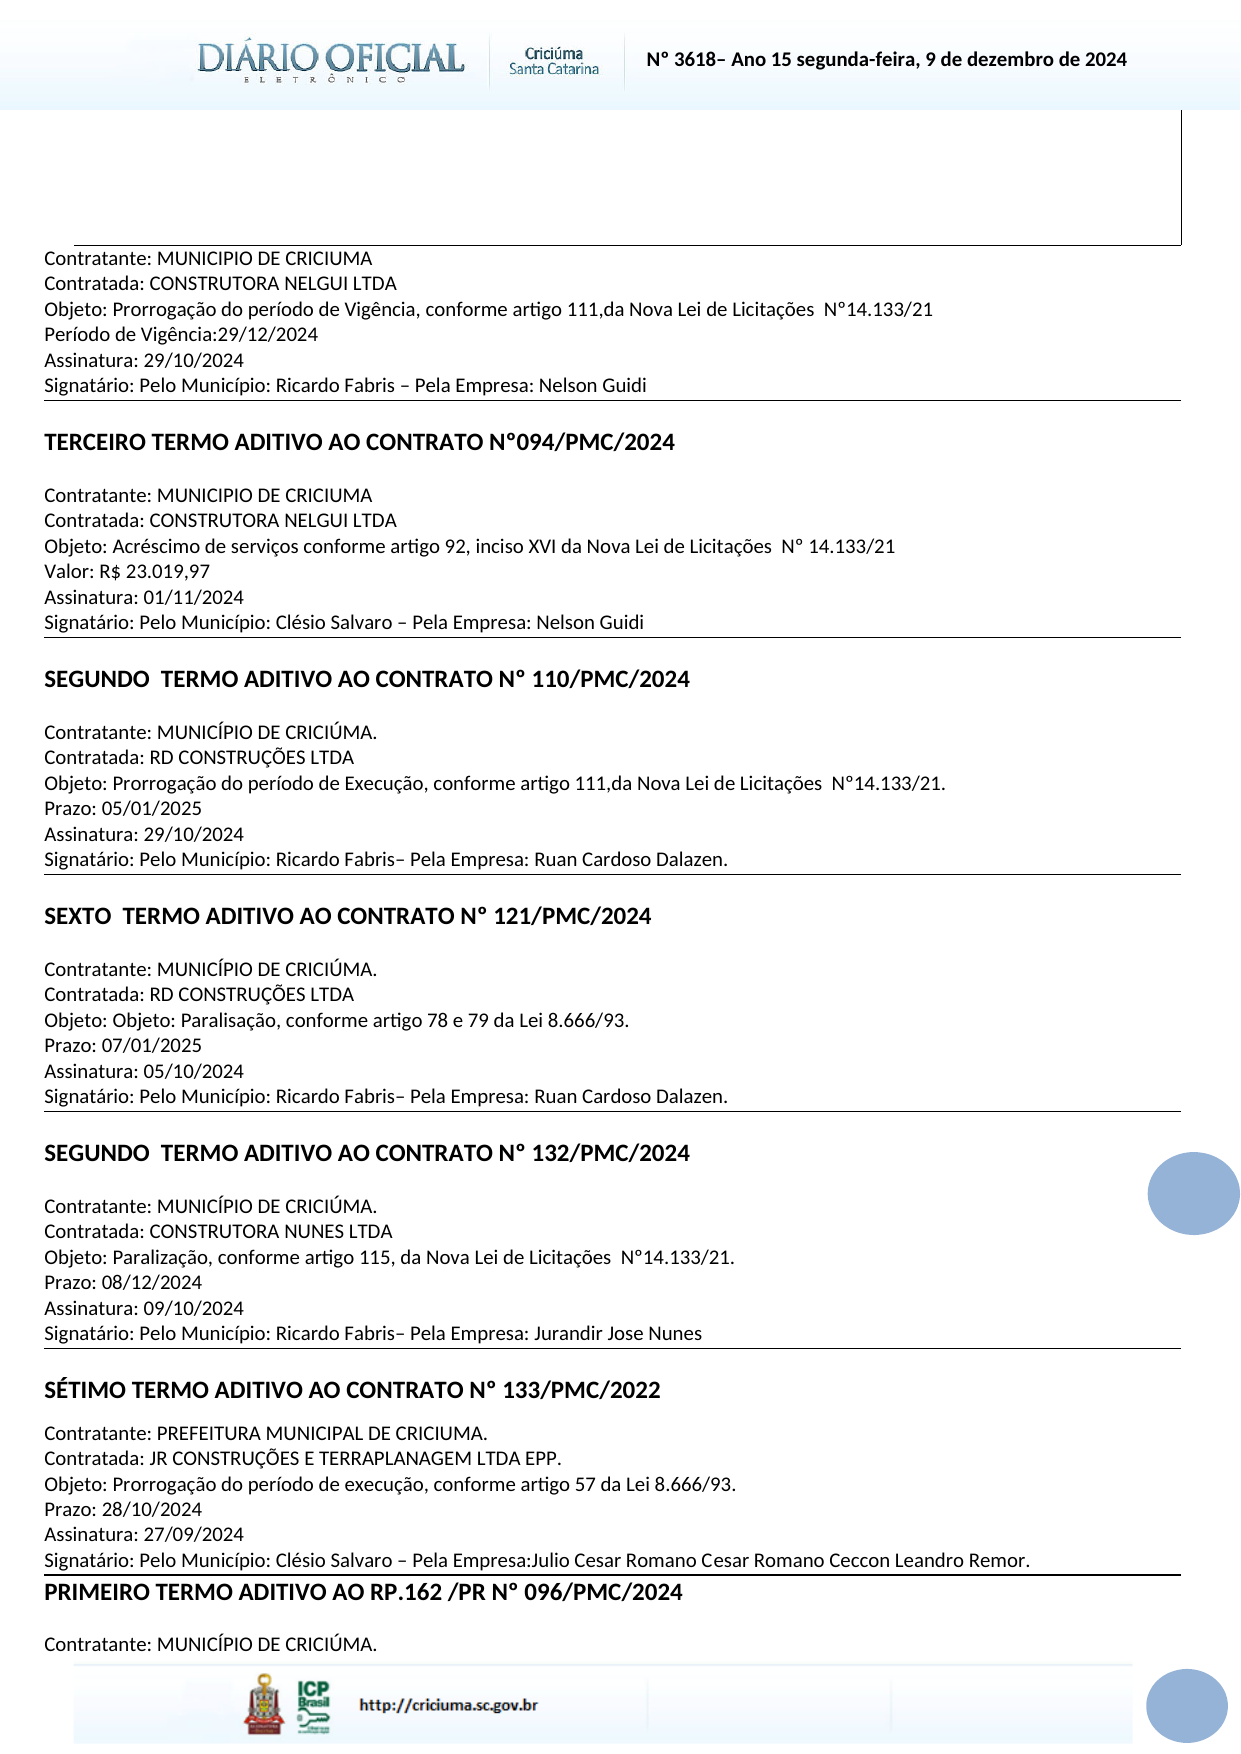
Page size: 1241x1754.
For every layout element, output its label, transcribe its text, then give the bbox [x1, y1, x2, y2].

text Objeto: Prorrogação do período de Execução, conforme artigo 111,da Nova Lei de Licitações Nº14.133/21. [44, 770, 1181, 795]
text Prazo: 07/01/2025 [44, 1032, 1181, 1058]
text SEXTO TERMO ADITIVO AO CONTRATO Nº 121/PMC/2024 [44, 900, 1181, 931]
text Contratada: RD CONSTRUÇÕES LTDA [44, 744, 1181, 770]
text Objeto: Prorrogação do período de Vigência, conforme artigo 111,da Nova Lei de Licitações Nº14.133/21 [44, 296, 1181, 321]
text Contratada: CONSTRUTORA NELGUI LTDA [44, 508, 1181, 533]
text Signatário: Pelo Município: Clésio Salvaro – Pela Empresa: Nelson Guidi [44, 609, 1181, 637]
text Contratante: MUNICÍPIO DE CRICIÚMA. [44, 1632, 1181, 1657]
text Prazo: 05/01/2025 [44, 795, 1181, 821]
text Contratante: MUNICÍPIO DE CRICIÚMA. [44, 956, 1181, 982]
text Signatário: Pelo Município: Clésio Salvaro – Pela Empresa:Julio Cesar Romano Cesar Romano Ceccon Leandro Remor. [44, 1547, 1181, 1574]
text Prazo: 28/10/2024 [44, 1496, 1181, 1522]
text TERCEIRO TERMO ADITIVO AO CONTRATO Nº094/PMC/2024 [44, 426, 1181, 457]
text Assinatura: 09/10/2024 [44, 1295, 1181, 1320]
text SÉTIMO TERMO ADITIVO AO CONTRATO Nº 133/PMC/2022 [44, 1374, 1181, 1405]
text Contratante: MUNICÍPIO DE CRICIÚMA. [44, 719, 1181, 744]
text Objeto: Prorrogação do período de execução, conforme artigo 57 da Lei 8.666/93. [44, 1471, 1181, 1496]
text Contratada: JR CONSTRUÇÕES E TERRAPLANAGEM LTDA EPP. [44, 1445, 1181, 1471]
text Contratada: CONSTRUTORA NUNES LTDA [44, 1218, 1181, 1244]
text Objeto: Paralização, conforme artigo 115, da Nova Lei de Licitações Nº14.133/21. [44, 1244, 1181, 1269]
text Contratante: MUNICIPIO DE CRICIUMA [44, 245, 1181, 271]
text Signatário: Pelo Município: Ricardo Fabris– Pela Empresa: Ruan Cardoso Dalazen. [44, 846, 1181, 874]
text Assinatura: 01/11/2024 [44, 584, 1181, 609]
text Objeto: Acréscimo de serviços conforme artigo 92, inciso XVI da Nova Lei de Licitações Nº 14.133/21 [44, 533, 1181, 558]
text Contratada: CONSTRUTORA NELGUI LTDA [44, 271, 1181, 296]
text Assinatura: 05/10/2024 [44, 1058, 1181, 1083]
text Contratada: RD CONSTRUÇÕES LTDA [44, 982, 1181, 1007]
text Valor: R$ 23.019,97 [44, 558, 1181, 584]
text Período de Vigência:29/12/2024 [44, 321, 1181, 347]
text Signatário: Pelo Município: Ricardo Fabris– Pela Empresa: Jurandir Jose Nunes [44, 1320, 1181, 1348]
text Objeto: Objeto: Paralisação, conforme artigo 78 e 79 da Lei 8.666/93. [44, 1007, 1181, 1032]
text Contratante: MUNICIPIO DE CRICIUMA [44, 482, 1181, 508]
text SEGUNDO TERMO ADITIVO AO CONTRATO Nº 110/PMC/2024 [44, 663, 1181, 694]
text SEGUNDO TERMO ADITIVO AO CONTRATO Nº 132/PMC/2024 [44, 1137, 1181, 1168]
text Signatário: Pelo Município: Ricardo Fabris – Pela Empresa: Nelson Guidi [44, 372, 1181, 400]
text Assinatura: 27/09/2024 [44, 1522, 1181, 1547]
text Contratante: PREFEITURA MUNICIPAL DE CRICIUMA. [44, 1420, 1181, 1445]
text Assinatura: 29/10/2024 [44, 821, 1181, 846]
text Signatário: Pelo Município: Ricardo Fabris– Pela Empresa: Ruan Cardoso Dalazen. [44, 1083, 1181, 1111]
text PRIMEIRO TERMO ADITIVO AO RP.162 /PR Nº 096/PMC/2024 [44, 1576, 1181, 1606]
text Prazo: 08/12/2024 [44, 1269, 1181, 1295]
text Contratante: MUNICÍPIO DE CRICIÚMA. [44, 1193, 1155, 1218]
text Assinatura: 29/10/2024 [44, 347, 1181, 372]
